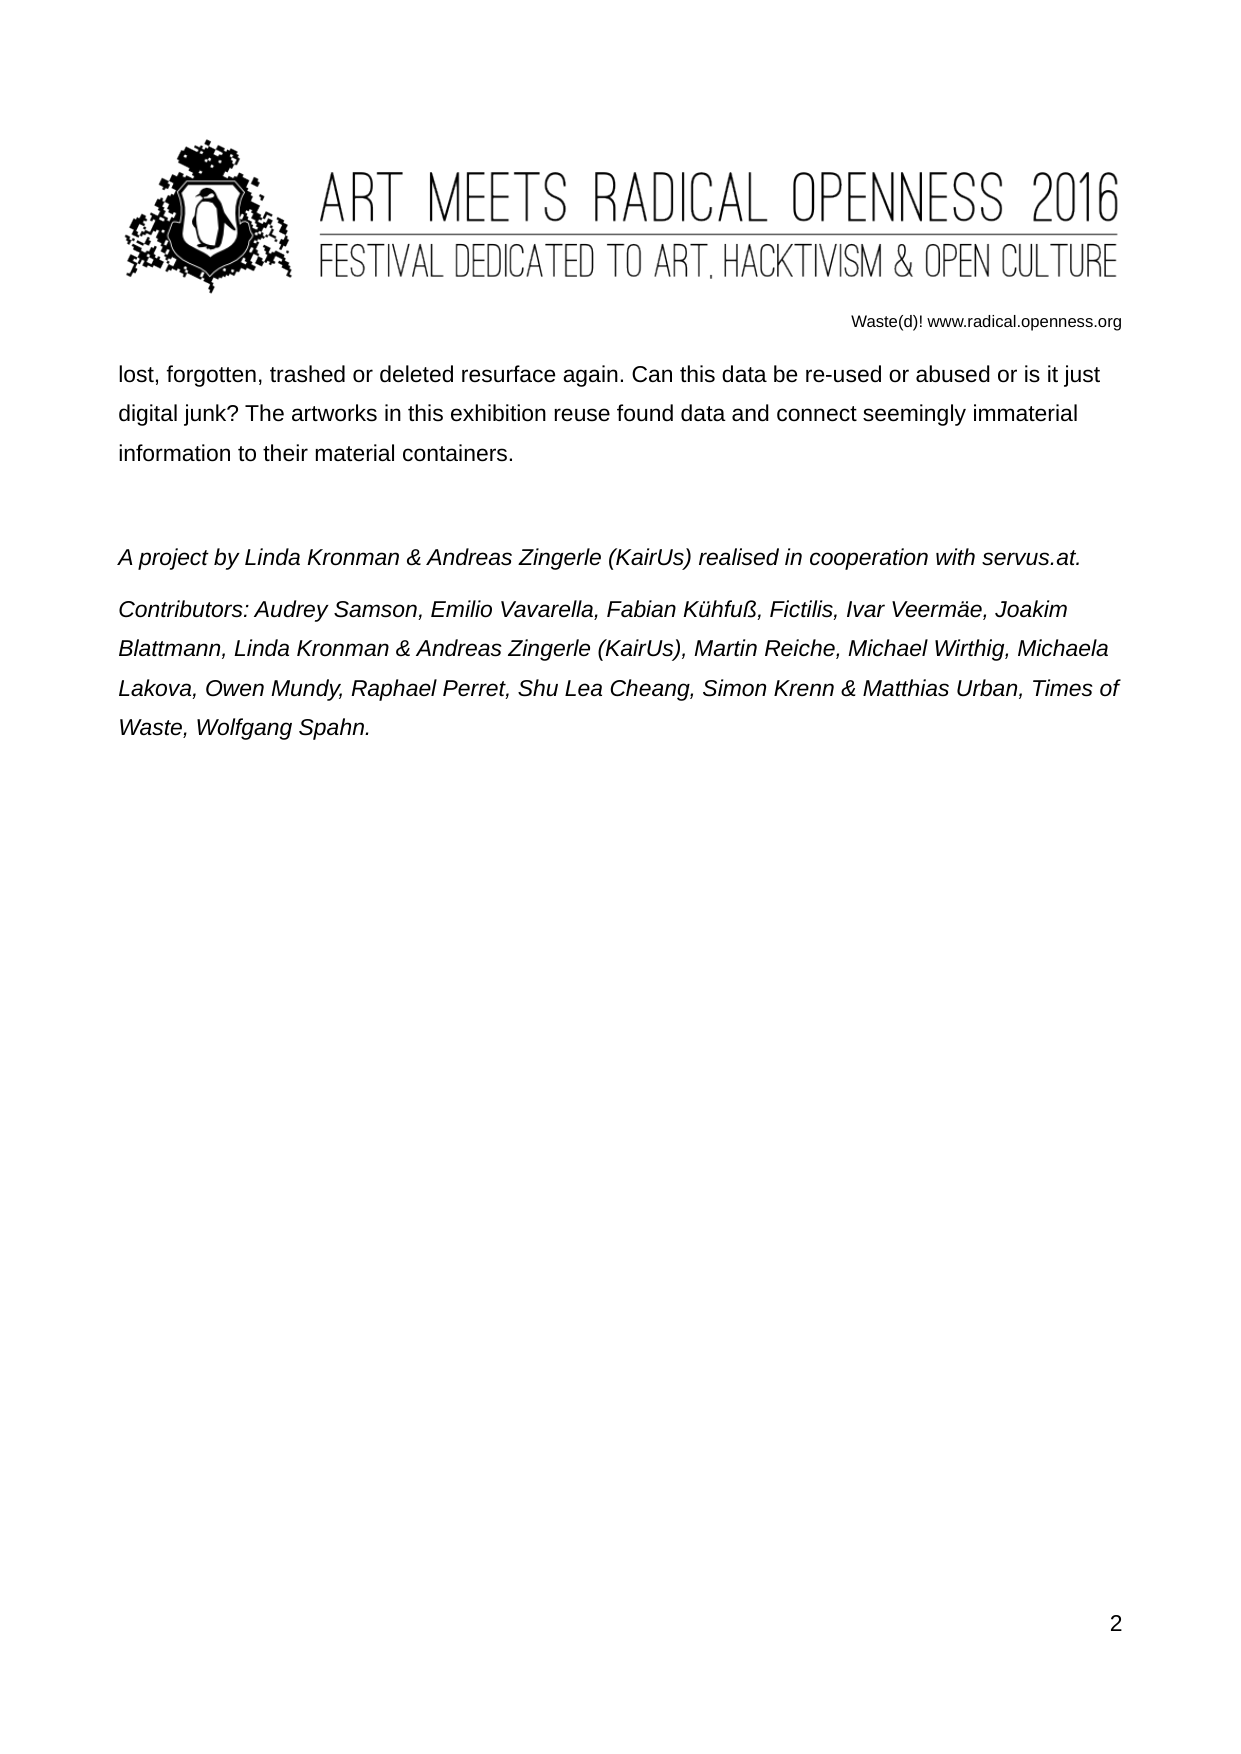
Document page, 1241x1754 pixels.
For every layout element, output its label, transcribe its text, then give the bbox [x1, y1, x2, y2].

text lost, forgotten, trashed or deleted resurface again. Can this data be re-used or abused or is it just digital junk? The artworks in this exhibition reuse found data and connect seemingly immaterial information to their material containers. [118, 361, 1122, 466]
text A project by Linda Kronman & Andreas Zingerle (KairUs) realised in cooperation with servus.at. [118, 543, 1122, 570]
text Contributors: Audrey Samson, Emilio Vavarella, Fabian Kühfuß, Fictilis, Ivar Veermäe, Joakim Blattmann, Linda Kronman & Andreas Zingerle (KairUs), Martin Reiche, Michael Wirthig, Michaela Lakova, Owen Mundy, Raphael Perret, Shu Lea Cheang, Simon Krenn & Matthias Urban, Times of Waste, Wolfgang Spahn. [118, 596, 1122, 740]
picture [118, 118, 1123, 298]
